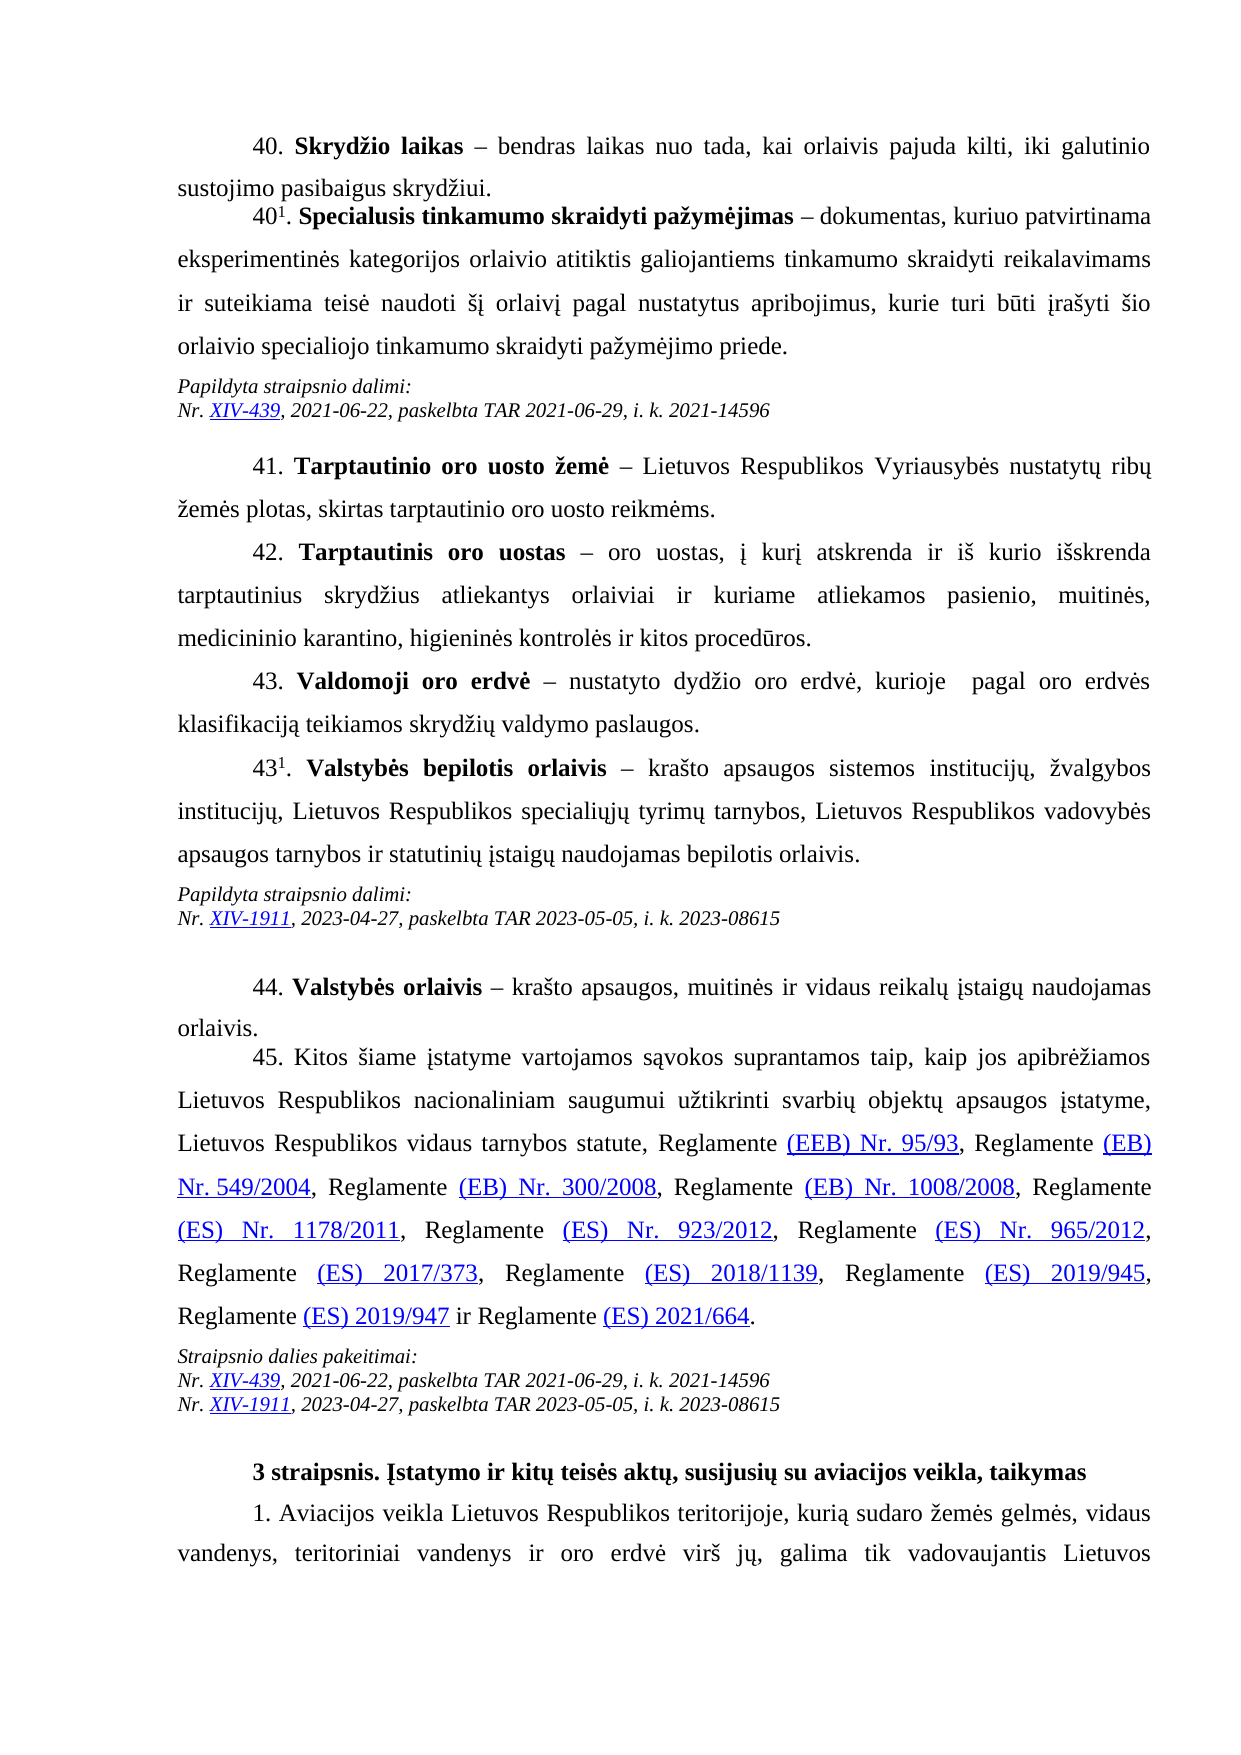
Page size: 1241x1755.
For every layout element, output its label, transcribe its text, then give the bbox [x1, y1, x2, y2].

text Nr. XIV-439, 2021-06-22, paskelbta TAR 2021-06-29, i. k. 2021-14596 [177, 1368, 1152, 1392]
subtitle 43. Valdomoji oro erdvė – nustatyto dydžio oro erdvė, kurioje pagal oro erdvės klasifikaciją teikiamos skrydžių valdymo paslaugos. [177, 666, 1152, 738]
text 45. Kitos šiame įstatyme vartojamos sąvokos suprantamos taip, kaip jos apibrėžiamos Lietuvos Respublikos nacionaliniam saugumui užtikrinti svarbių objektų apsaugos įstatyme, Lietuvos Respublikos vidaus tarnybos statute, Reglamente (EEB) Nr. 95/93, Reglamente (EB) Nr. 549/2004, Reglamente (EB) Nr. 300/2008, Reglamente (EB) Nr. 1008/2008, Reglamente (ES) Nr. 1178/2011, Reglamente (ES) Nr. 923/2012, Reglamente (ES) Nr. 965/2012, Reglamente (ES) 2017/373, Reglamente (ES) 2018/1139, Reglamente (ES) 2019/945, Reglamente (ES) 2019/947 ir Reglamente (ES) 2021/664. [177, 1042, 1152, 1330]
text 3 straipsnis. Įstatymo ir kitų teisės aktų, susijusių su aviacijos veikla, taikymas [177, 1445, 1152, 1486]
text Nr. XIV-1911, 2023-04-27, paskelbta TAR 2023-05-05, i. k. 2023-08615 [177, 906, 1152, 930]
text Nr. XIV-439, 2021-06-22, paskelbta TAR 2021-06-29, i. k. 2021-14596 [177, 398, 1152, 422]
text 42. Tarptautinis oro uostas – oro uostas, į kurį atskrenda ir iš kurio išskrenda tarptautinius skrydžius atliekantys orlaiviai ir kuriame atliekamos pasienio, muitinės, medicininio karantino, higieninės kontrolės ir kitos procedūros. [177, 537, 1152, 652]
text 40. Skrydžio laikas – bendras laikas nuo tada, kai orlaivis pajuda kilti, iki galutinio sustojimo pasibaigus skrydžiui. [177, 118, 1152, 201]
text Straipsnio dalies pakeitimai: [177, 1344, 1152, 1368]
subtitle 44. Valstybės orlaivis – krašto apsaugos, muitinės ir vidaus reikalų įstaigų naudojamas orlaivis. [177, 959, 1152, 1042]
text Papildyta straipsnio dalimi: [177, 882, 1152, 906]
subtitle 41. Tarptautinio oro uosto žemė – Lietuvos Respublikos Vyriausybės nustatytų ribų žemės plotas, skirtas tarptautinio oro uosto reikmėms. [177, 451, 1152, 523]
text Nr. XIV-1911, 2023-04-27, paskelbta TAR 2023-05-05, i. k. 2023-08615 [177, 1392, 1152, 1416]
text 431. Valstybės bepilotis orlaivis – krašto apsaugos sistemos institucijų, žvalgybos institucijų, Lietuvos Respublikos specialiųjų tyrimų tarnybos, Lietuvos Respublikos vadovybės apsaugos tarnybos ir statutinių įstaigų naudojamas bepilotis orlaivis. [177, 753, 1152, 868]
text 401. Specialusis tinkamumo skraidyti pažymėjimas – dokumentas, kuriuo patvirtinama eksperimentinės kategorijos orlaivio atitiktis galiojantiems tinkamumo skraidyti reikalavimams ir suteikiama teisė naudoti šį orlaivį pagal nustatytus apribojimus, kurie turi būti įrašyti šio orlaivio specialiojo tinkamumo skraidyti pažymėjimo priede. [177, 201, 1152, 359]
text 1. Aviacijos veikla Lietuvos Respublikos teritorijoje, kurią sudaro žemės gelmės, vidaus vandenys, teritoriniai vandenys ir oro erdvė virš jų, galima tik vadovaujantis Lietuvos [177, 1486, 1152, 1567]
text Papildyta straipsnio dalimi: [177, 374, 1152, 398]
